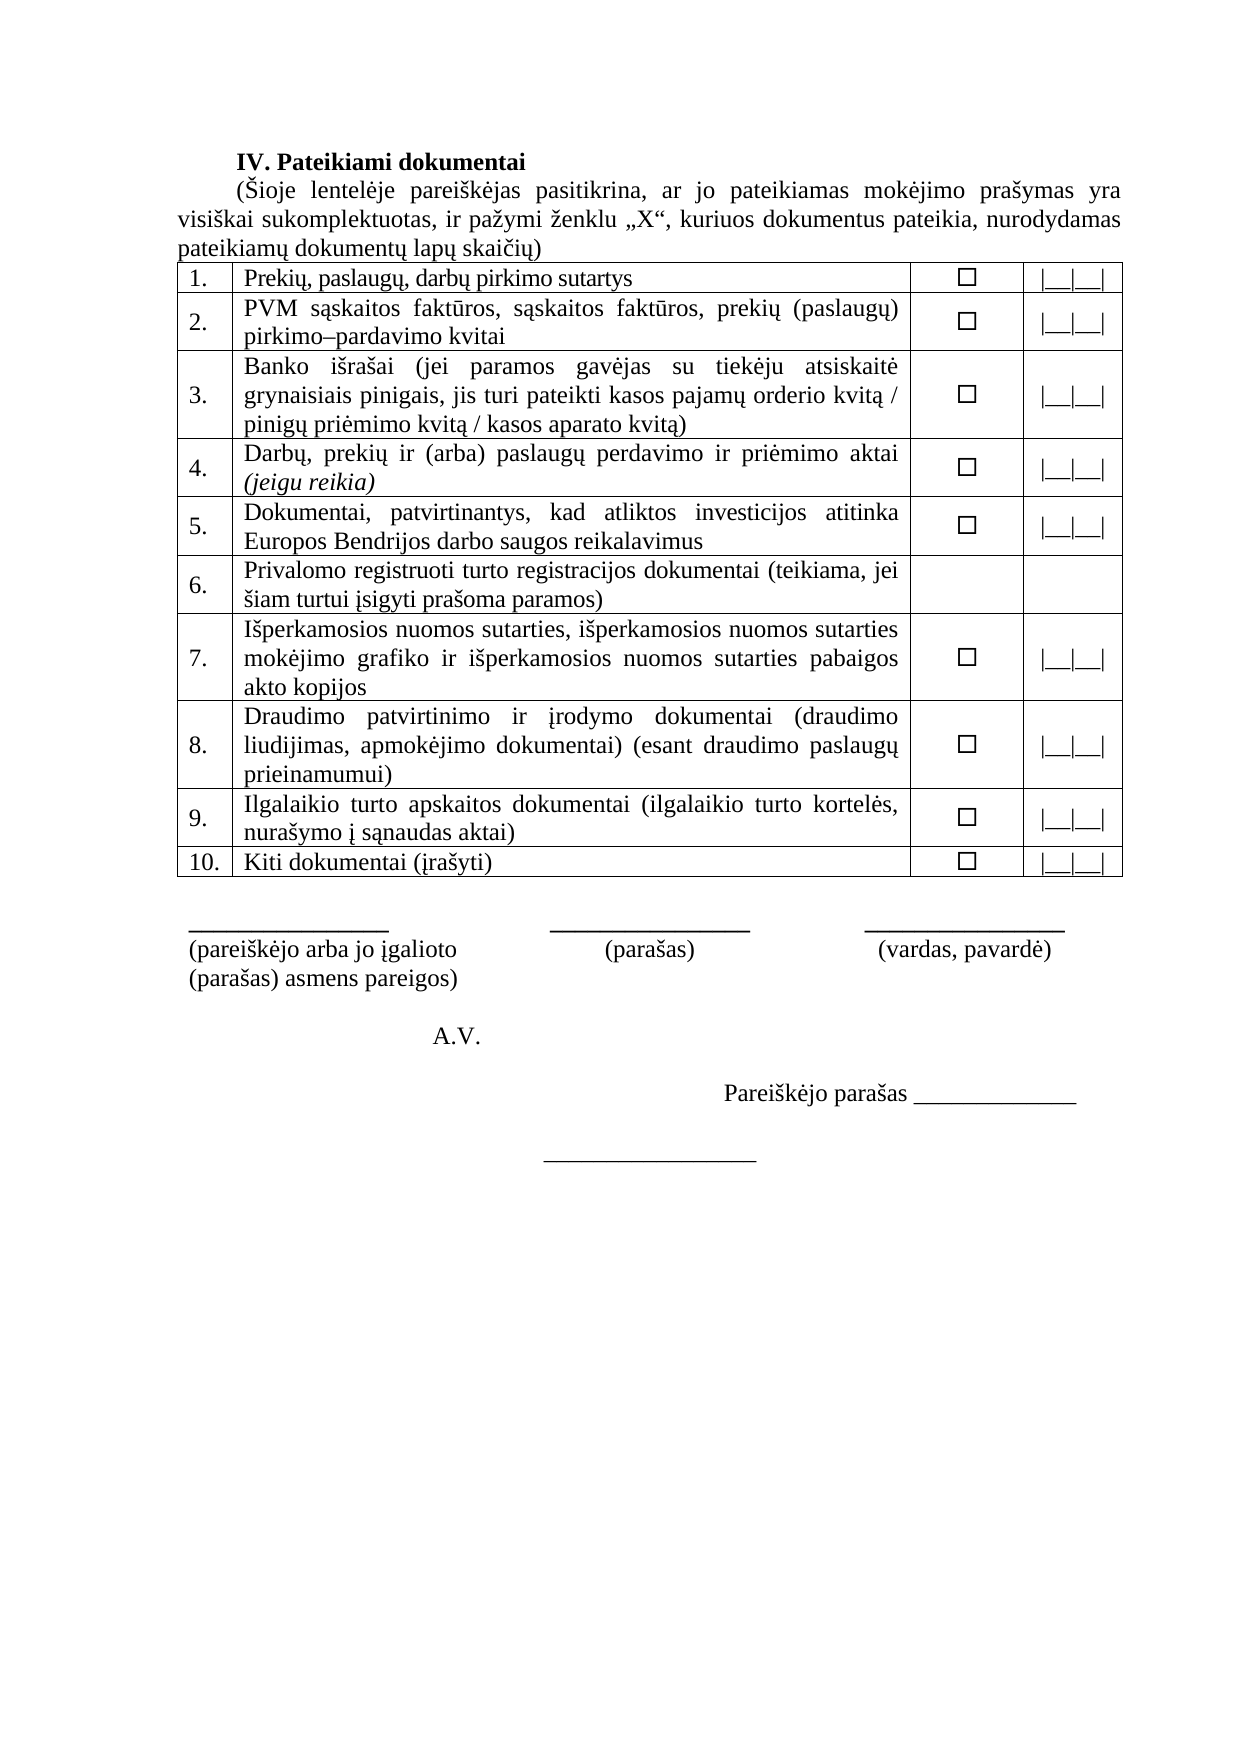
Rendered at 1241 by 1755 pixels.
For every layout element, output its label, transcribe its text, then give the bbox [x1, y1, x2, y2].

text Pareiškėjo parašas _____________ [177, 1078, 1122, 1107]
table_cell |__|__| [1024, 351, 1122, 437]
table_cell |__|__| [1024, 847, 1122, 876]
table_cell 9. [178, 789, 232, 846]
table_cell Ilgalaikio turto apskaitos dokumentai (ilgalaikio turto kortelės, nurašymo į sąnaudas aktai) [233, 789, 910, 846]
text _________________ [177, 1136, 1122, 1164]
table_cell [] [911, 701, 1023, 788]
table_cell 5. [178, 497, 232, 554]
table_cell Išperkamosios nuomos sutarties, išperkamosios nuomos sutarties mokėjimo grafiko ir išperkamosios nuomos sutarties pabaigos akto kopijos [233, 614, 910, 700]
table_header ________________ (parašas) [492, 906, 807, 1049]
table_cell PVM sąskaitos faktūros, sąskaitos faktūros, prekių (paslaugų) pirkimo–pardavimo kvitai [233, 293, 910, 350]
table_cell Kiti dokumentai (įrašyti) [233, 847, 910, 876]
table_cell 7. [178, 614, 232, 700]
table_cell [] [911, 789, 1023, 846]
table_header [] [911, 263, 1023, 292]
table_header |__|__| [1024, 263, 1122, 292]
table_cell [] [911, 847, 1023, 876]
table_cell Banko išrašai (jei paramos gavėjas su tiekėju atsiskaitė grynaisiais pinigais, jis turi pateikti kasos pajamų orderio kvitą / pinigų priėmimo kvitą / kasos aparato kvitą) [233, 351, 910, 437]
table_cell [] [911, 293, 1023, 350]
text IV. Pateikiami dokumentai [177, 147, 1122, 176]
text (Šioje lentelėje pareiškėjas pasitikrina, ar jo pateikiamas mokėjimo prašymas yra visiškai sukomplektuotas, ir pažymi ženklu „X“, kuriuos dokumentus pateikia, nurodydamas pateikiamų dokumentų lapų skaičių) [177, 176, 1122, 262]
table_cell [1024, 556, 1122, 613]
table_cell [] [911, 614, 1023, 700]
table_cell 3. [178, 351, 232, 437]
table_cell Darbų, prekių ir (arba) paslaugų perdavimo ir priėmimo aktai (jeigu reikia) [233, 439, 910, 496]
table_cell |__|__| [1024, 293, 1122, 350]
table_cell [911, 556, 1023, 613]
table_header 1. [178, 263, 232, 292]
table_cell |__|__| [1024, 701, 1122, 788]
table_cell 8. [178, 701, 232, 788]
table_cell 6. [178, 556, 232, 613]
table_cell [] [911, 497, 1023, 554]
table_header ________________ (vardas, pavardė) [807, 906, 1122, 1049]
table_cell 2. [178, 293, 232, 350]
table_cell [] [911, 351, 1023, 437]
table_cell Privalomo registruoti turto registracijos dokumentai (teikiama, jei šiam turtui įsigyti prašoma paramos) [233, 556, 910, 613]
table_cell |__|__| [1024, 789, 1122, 846]
table_cell 4. [178, 439, 232, 496]
table_cell |__|__| [1024, 439, 1122, 496]
table_cell |__|__| [1024, 497, 1122, 554]
table_cell Dokumentai, patvirtinantys, kad atliktos investicijos atitinka Europos Bendrijos darbo saugos reikalavimus [233, 497, 910, 554]
table_header ________________ (pareiškėjo arba jo įgalioto (parašas) asmens pareigos) A.V. [177, 906, 492, 1049]
table_cell |__|__| [1024, 614, 1122, 700]
table_cell Draudimo patvirtinimo ir įrodymo dokumentai (draudimo liudijimas, apmokėjimo dokumentai) (esant draudimo paslaugų prieinamumui) [233, 701, 910, 788]
table_cell 10. [178, 847, 232, 876]
table_header Prekių, paslaugų, darbų pirkimo sutartys [233, 263, 910, 292]
table_cell [] [911, 439, 1023, 496]
